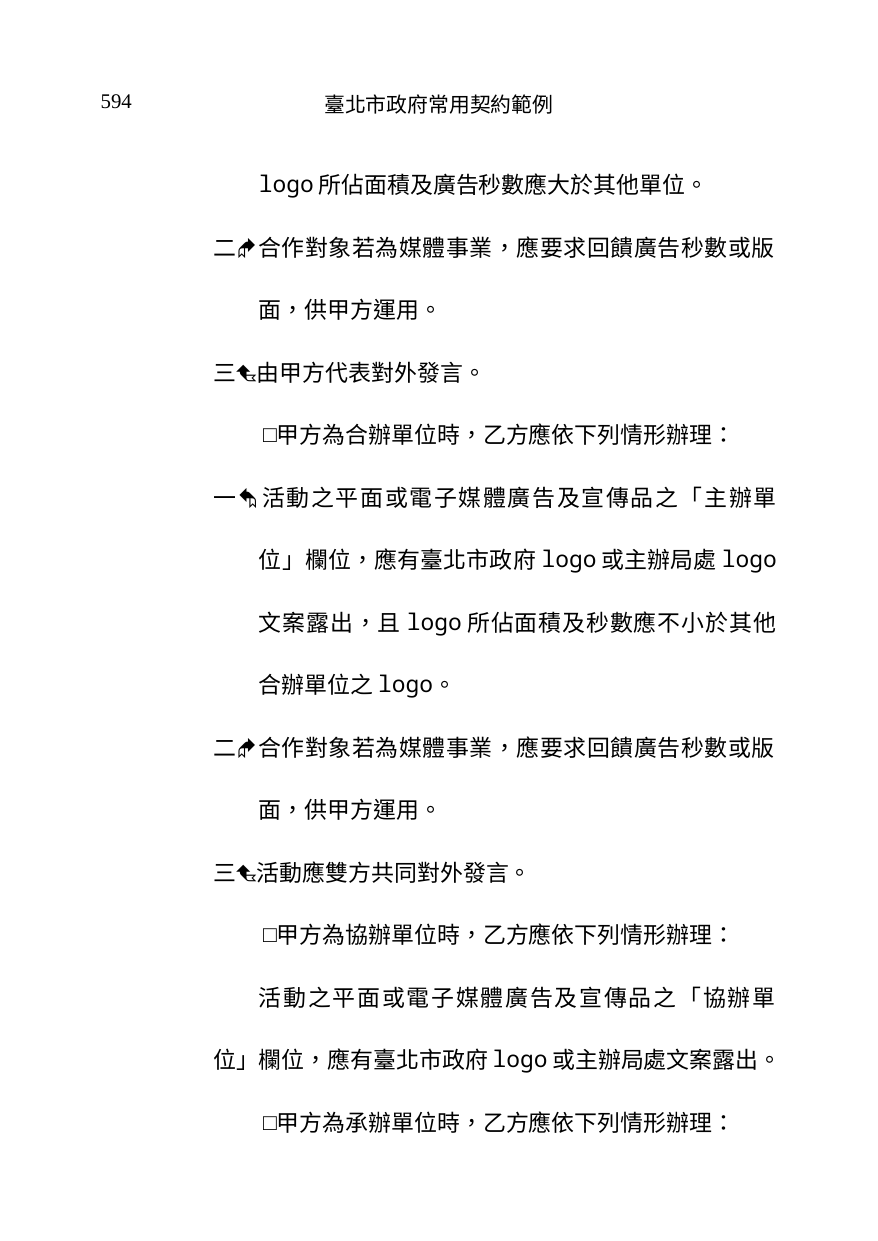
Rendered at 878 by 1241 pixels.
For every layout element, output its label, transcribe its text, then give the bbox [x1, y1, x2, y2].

text logo所佔面積及廣告秒數應大於其他單位。 [213, 142, 777, 204]
text 二合作對象若為媒體事業，應要求回饋廣告秒數或版面，供甲方運用。 [213, 704, 777, 829]
text □甲方為承辦單位時，乙方應依下列情形辦理： [263, 1079, 777, 1142]
text 一活動之平面或電子媒體廣告及宣傳品之「主辦單位」欄位，應有臺北市政府logo或主辦局處logo文案露出，且logo所佔面積及秒數應不小於其他合辦單位之logo。 [213, 454, 777, 704]
text 三由甲方代表對外發言。 [213, 329, 777, 392]
text 活動之平面或電子媒體廣告及宣傳品之「協辦單位」欄位，應有臺北市政府logo或主辦局處文案露出。 [213, 954, 777, 1079]
text 二合作對象若為媒體事業，應要求回饋廣告秒數或版面，供甲方運用。 [213, 204, 777, 329]
text 三活動應雙方共同對外發言。 [213, 829, 777, 892]
text □甲方為合辦單位時，乙方應依下列情形辦理： [263, 392, 777, 454]
text □甲方為協辦單位時，乙方應依下列情形辦理： [263, 892, 777, 954]
